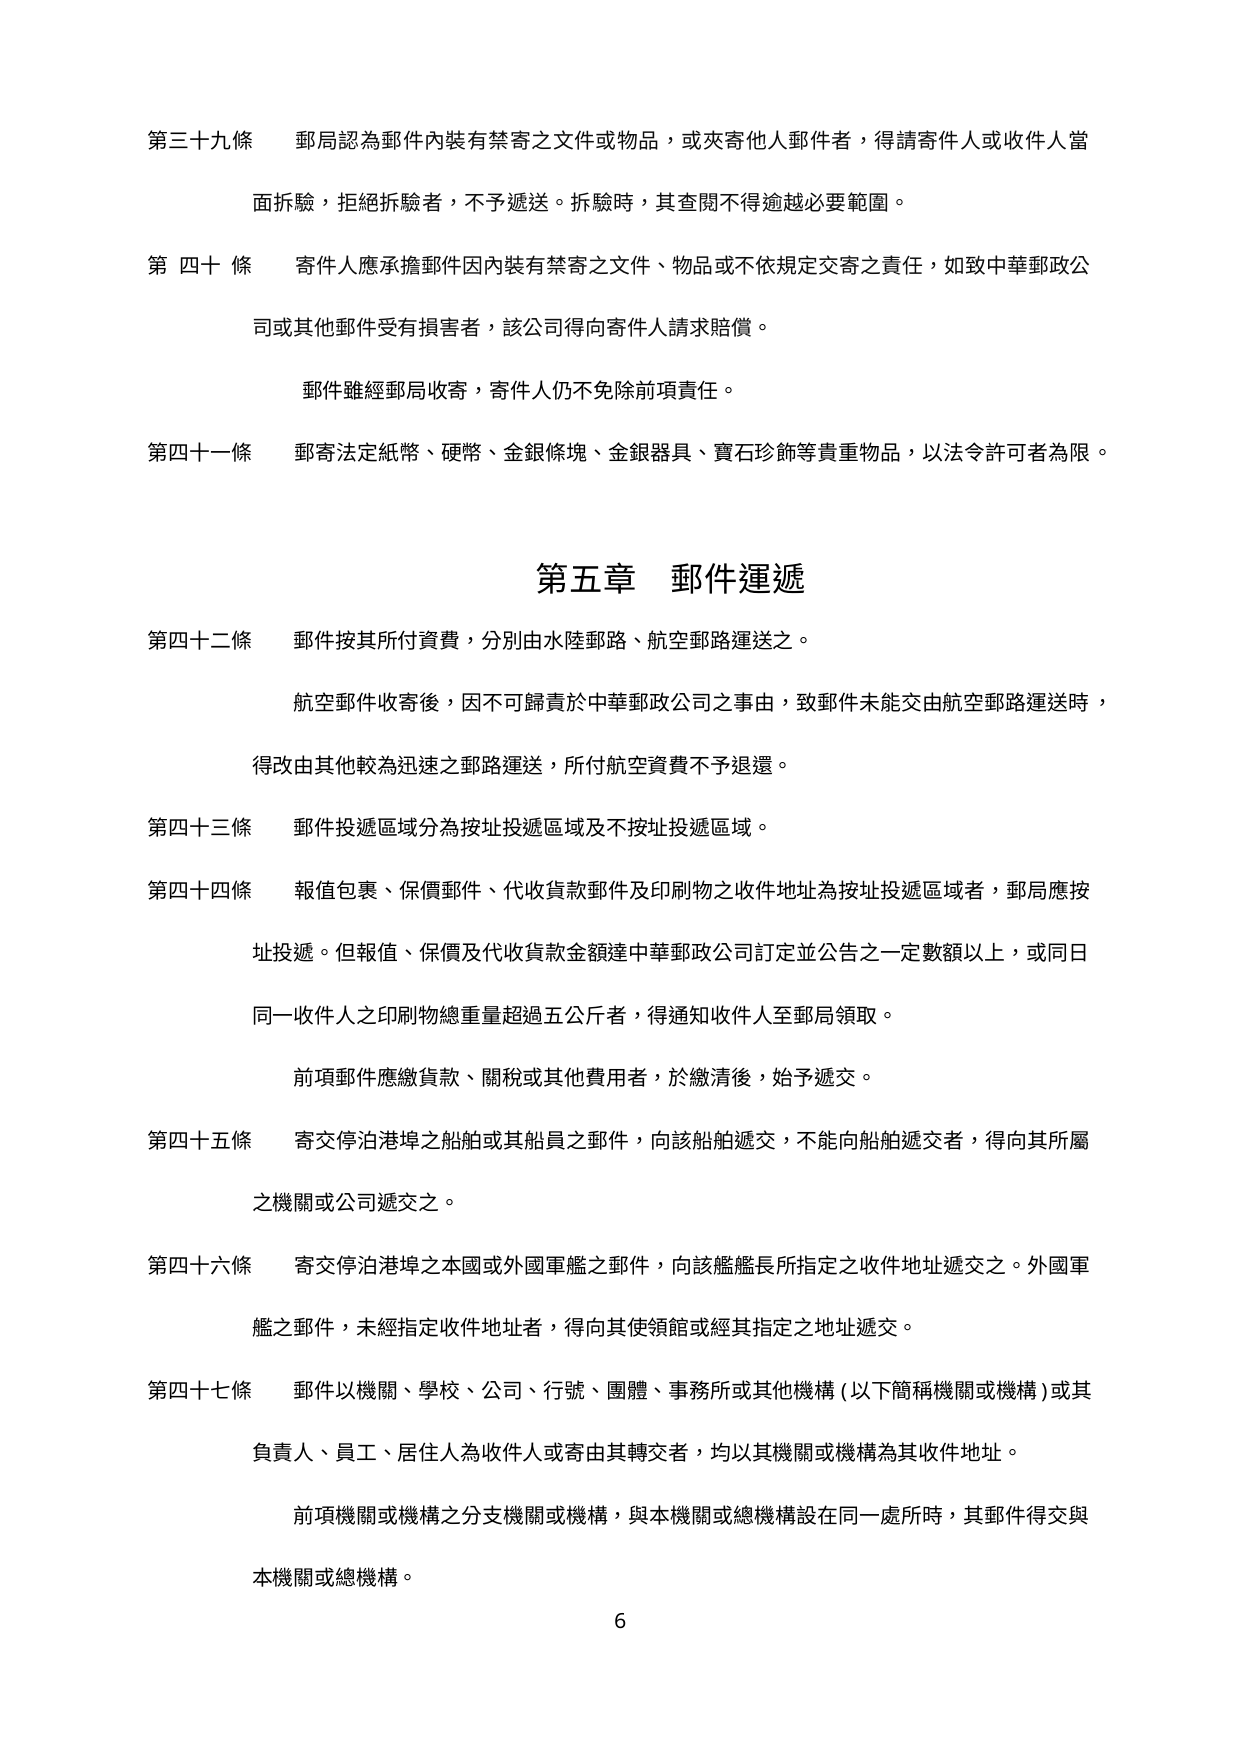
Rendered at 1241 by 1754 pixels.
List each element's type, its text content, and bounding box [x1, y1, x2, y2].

text 前項郵件應繳貨款、關稅或其他費用者，於繳清後，始予遞交。 [148, 1035, 1092, 1097]
text 航空郵件收寄後，因不可歸責於中華郵政公司之事由，致郵件未能交由航空郵路運送時，得改由其他較為迅速之郵路運送，所付航空資費不予退還。 [148, 660, 1092, 785]
text 郵件雖經郵局收寄，寄件人仍不免除前項責任。 [148, 347, 1092, 410]
text 第四十二條 郵件按其所付資費，分別由水陸郵路、航空郵路運送之。 [148, 597, 1092, 660]
text 第三十九條 郵局認為郵件內裝有禁寄之文件或物品，或夾寄他人郵件者，得請寄件人或收件人當面拆驗，拒絕拆驗者，不予遞送。拆驗時，其查閱不得逾越必要範圍。 [148, 97, 1092, 222]
text 第四十三條 郵件投遞區域分為按址投遞區域及不按址投遞區域。 [148, 785, 1092, 847]
text 第四十四條 報值包裹、保價郵件、代收貨款郵件及印刷物之收件地址為按址投遞區域者，郵局應按址投遞。但報值、保價及代收貨款金額達中華郵政公司訂定並公告之一定數額以上，或同日同一收件人之印刷物總重量超過五公斤者，得通知收件人至郵局領取。 [148, 847, 1092, 1035]
text 第五章 郵件運遞 [248, 535, 1092, 597]
text 第 四十 條 寄件人應承擔郵件因內裝有禁寄之文件、物品或不依規定交寄之責任，如致中華郵政公司或其他郵件受有損害者，該公司得向寄件人請求賠償。 [148, 222, 1092, 347]
text 第四十六條 寄交停泊港埠之本國或外國軍艦之郵件，向該艦艦長所指定之收件地址遞交之。外國軍艦之郵件，未經指定收件地址者，得向其使領館或經其指定之地址遞交。 [148, 1222, 1092, 1347]
text 前項機關或機構之分支機關或機構，與本機關或總機構設在同一處所時，其郵件得交與本機關或總機構。 [148, 1472, 1092, 1597]
text 第四十一條 郵寄法定紙幣、硬幣、金銀條塊、金銀器具、寶石珍飾等貴重物品，以法令許可者為限。 [148, 410, 1092, 535]
text 第四十五條 寄交停泊港埠之船舶或其船員之郵件，向該船舶遞交，不能向船舶遞交者，得向其所屬之機關或公司遞交之。 [148, 1097, 1092, 1222]
text 第四十七條 郵件以機關、學校、公司、行號、團體、事務所或其他機構(以下簡稱機關或機構)或其負責人、員工、居住人為收件人或寄由其轉交者，均以其機關或機構為其收件地址。 [148, 1347, 1092, 1472]
